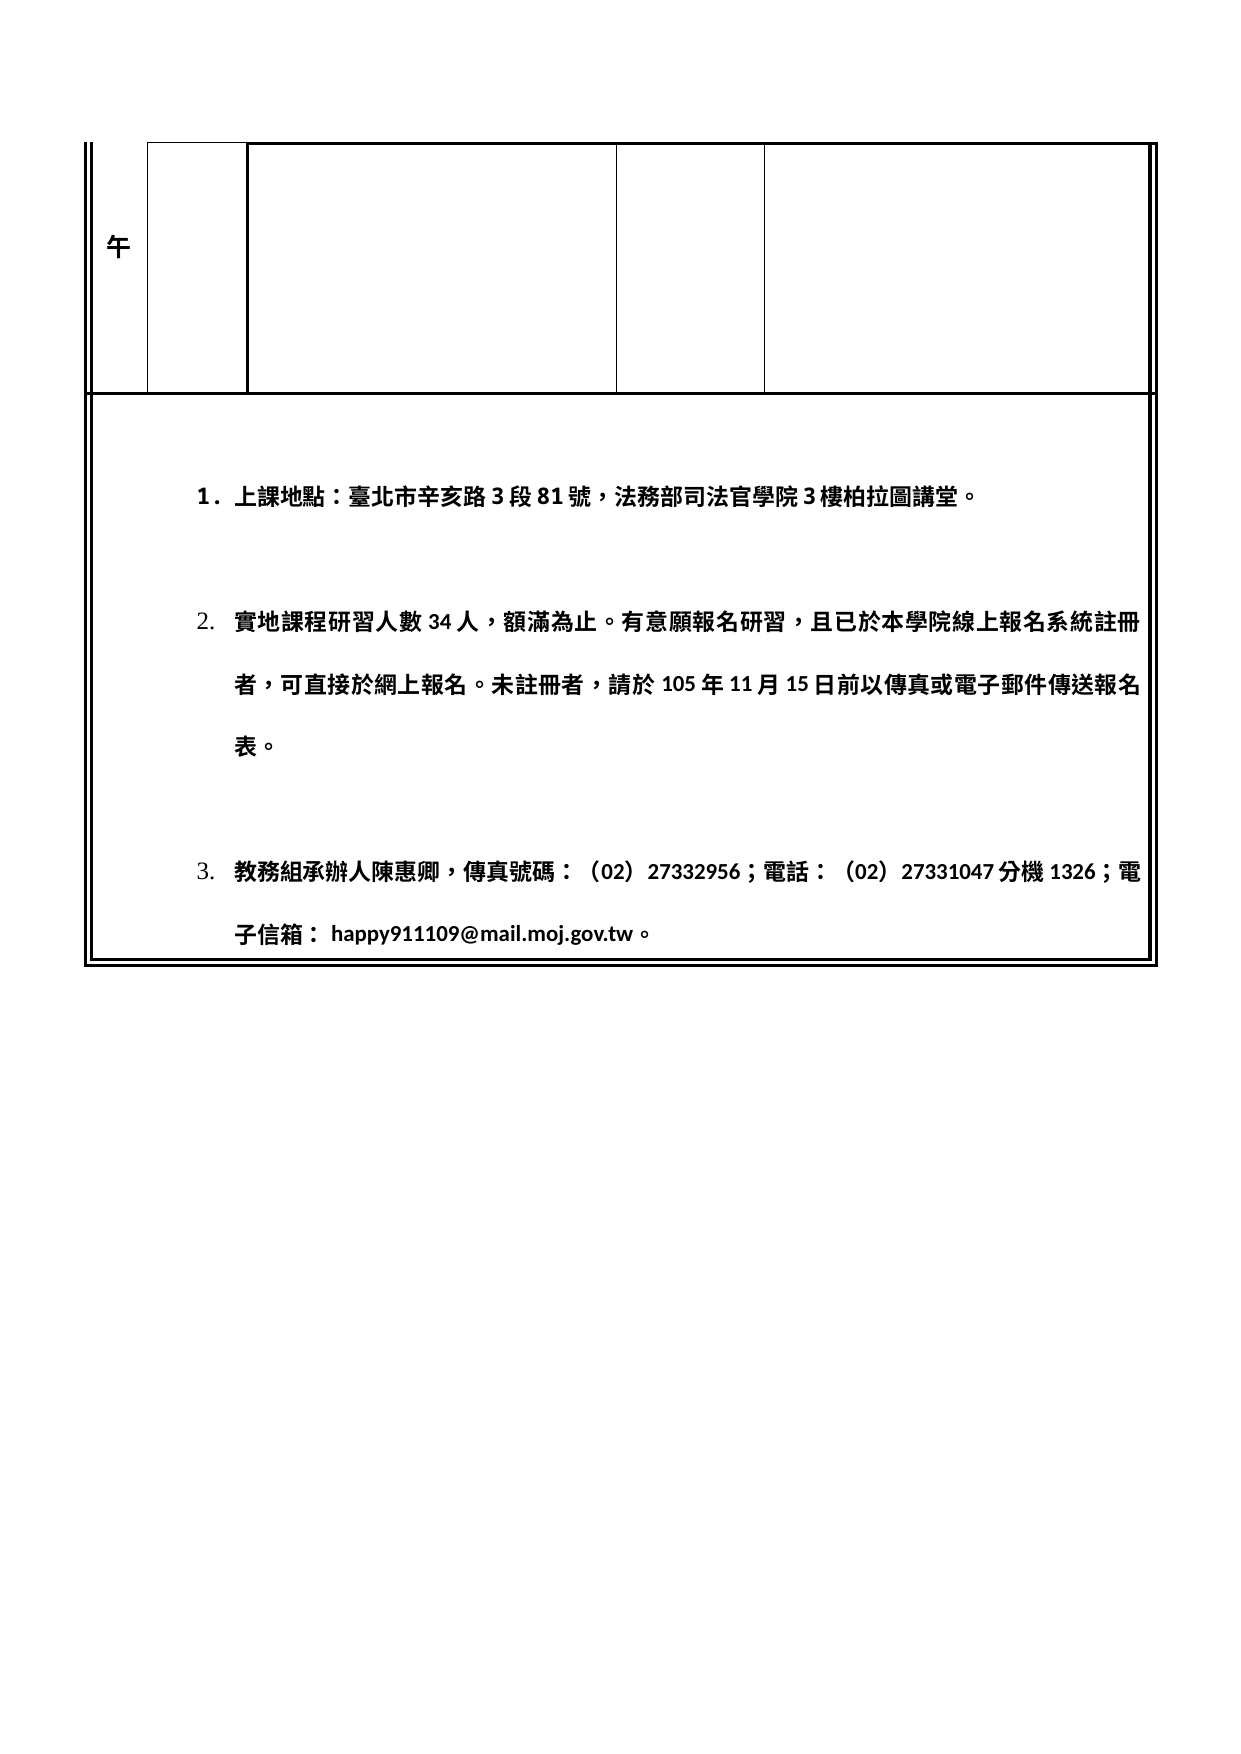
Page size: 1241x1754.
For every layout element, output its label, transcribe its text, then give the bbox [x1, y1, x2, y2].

table_cell 上課地點：臺北市辛亥路3段81號，法務部司法官學院3樓柏拉圖講堂。 實地課程研習人數34人，額滿為止。有意願報名研習，且已於本學院線上報名系統註冊者，可直接於網上報名。未註冊者，請於105年11月15日前以傳真或電子郵件傳送報名表。 教務組承辦人陳惠卿，傳真號碼：（02）27332956；電話：（02）27331047分機1326；電子信箱： happy911109@mail.moj.gov.tw。 [148, 395, 1148, 958]
table_cell [148, 143, 246, 392]
table_cell [617, 145, 764, 392]
table_cell [249, 145, 616, 392]
table_cell 午 [93, 142, 147, 267]
table_cell [765, 145, 1148, 392]
table_cell [93, 395, 148, 958]
table_cell [93, 267, 147, 392]
